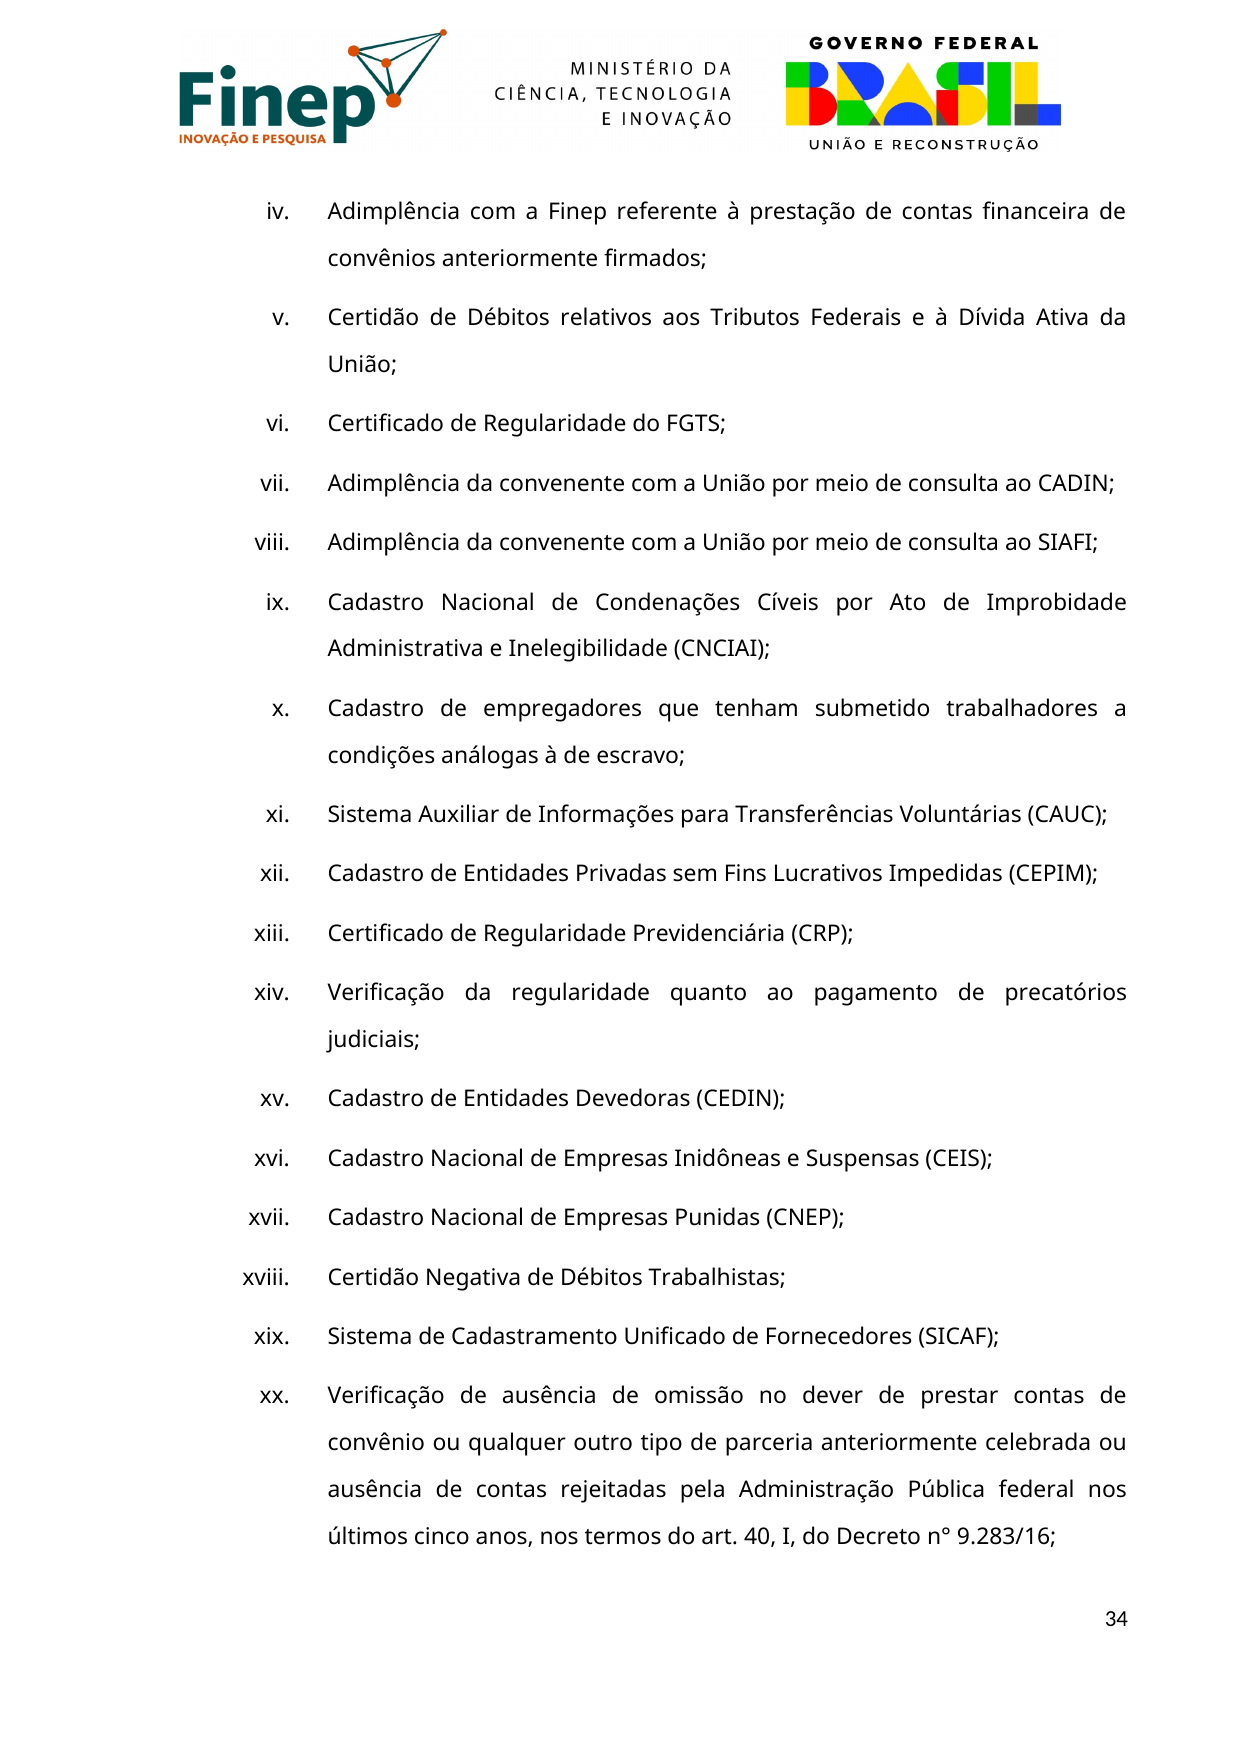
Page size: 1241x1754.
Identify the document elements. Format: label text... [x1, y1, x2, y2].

list Cadastro Nacional de Empresas Punidas (CNEP); [290, 1201, 1128, 1232]
list Sistema de Cadastramento Unificado de Fornecedores (SICAF); [290, 1320, 1128, 1351]
list Verificação de ausência de omissão no dever de prestar contas de convênio ou qualquer outro tipo de parceria anteriormente celebrada ou ausência de contas rejeitadas pela Administração Pública federal nos últimos cinco anos, nos termos do art. 40, I, do Decreto n° 9.283/16; [290, 1379, 1128, 1551]
list Cadastro Nacional de Empresas Inidôneas e Suspensas (CEIS); [290, 1142, 1128, 1173]
list Cadastro de Entidades Devedoras (CEDIN); [290, 1082, 1128, 1113]
list Cadastro Nacional de Condenações Cíveis por Ato de Improbidade Administrativa e Inelegibilidade (CNCIAI); [290, 585, 1128, 663]
list Certificado de Regularidade Previdenciária (CRP); [290, 917, 1128, 948]
list Certidão de Débitos relativos aos Tributos Federais e à Dívida Ativa da União; [290, 301, 1128, 379]
list Certidão Negativa de Débitos Trabalhistas; [290, 1260, 1128, 1292]
list Cadastro de empregadores que tenham submetido trabalhadores a condições análogas à de escravo; [290, 692, 1128, 770]
list Adimplência da convenente com a União por meio de consulta ao SIAFI; [290, 526, 1128, 557]
list Cadastro de Entidades Privadas sem Fins Lucrativos Impedidas (CEPIM); [290, 857, 1128, 888]
list Verificação da regularidade quanto ao pagamento de precatórios judiciais; [290, 976, 1128, 1054]
list Certificado de Regularidade do FGTS; [290, 407, 1128, 438]
list Adimplência com a Finep referente à prestação de contas financeira de convênios anteriormente firmados; [290, 195, 1128, 273]
list Adimplência da convenente com a União por meio de consulta ao CADIN; [290, 467, 1128, 498]
list Sistema Auxiliar de Informações para Transferências Voluntárias (CAUC); [290, 798, 1128, 829]
